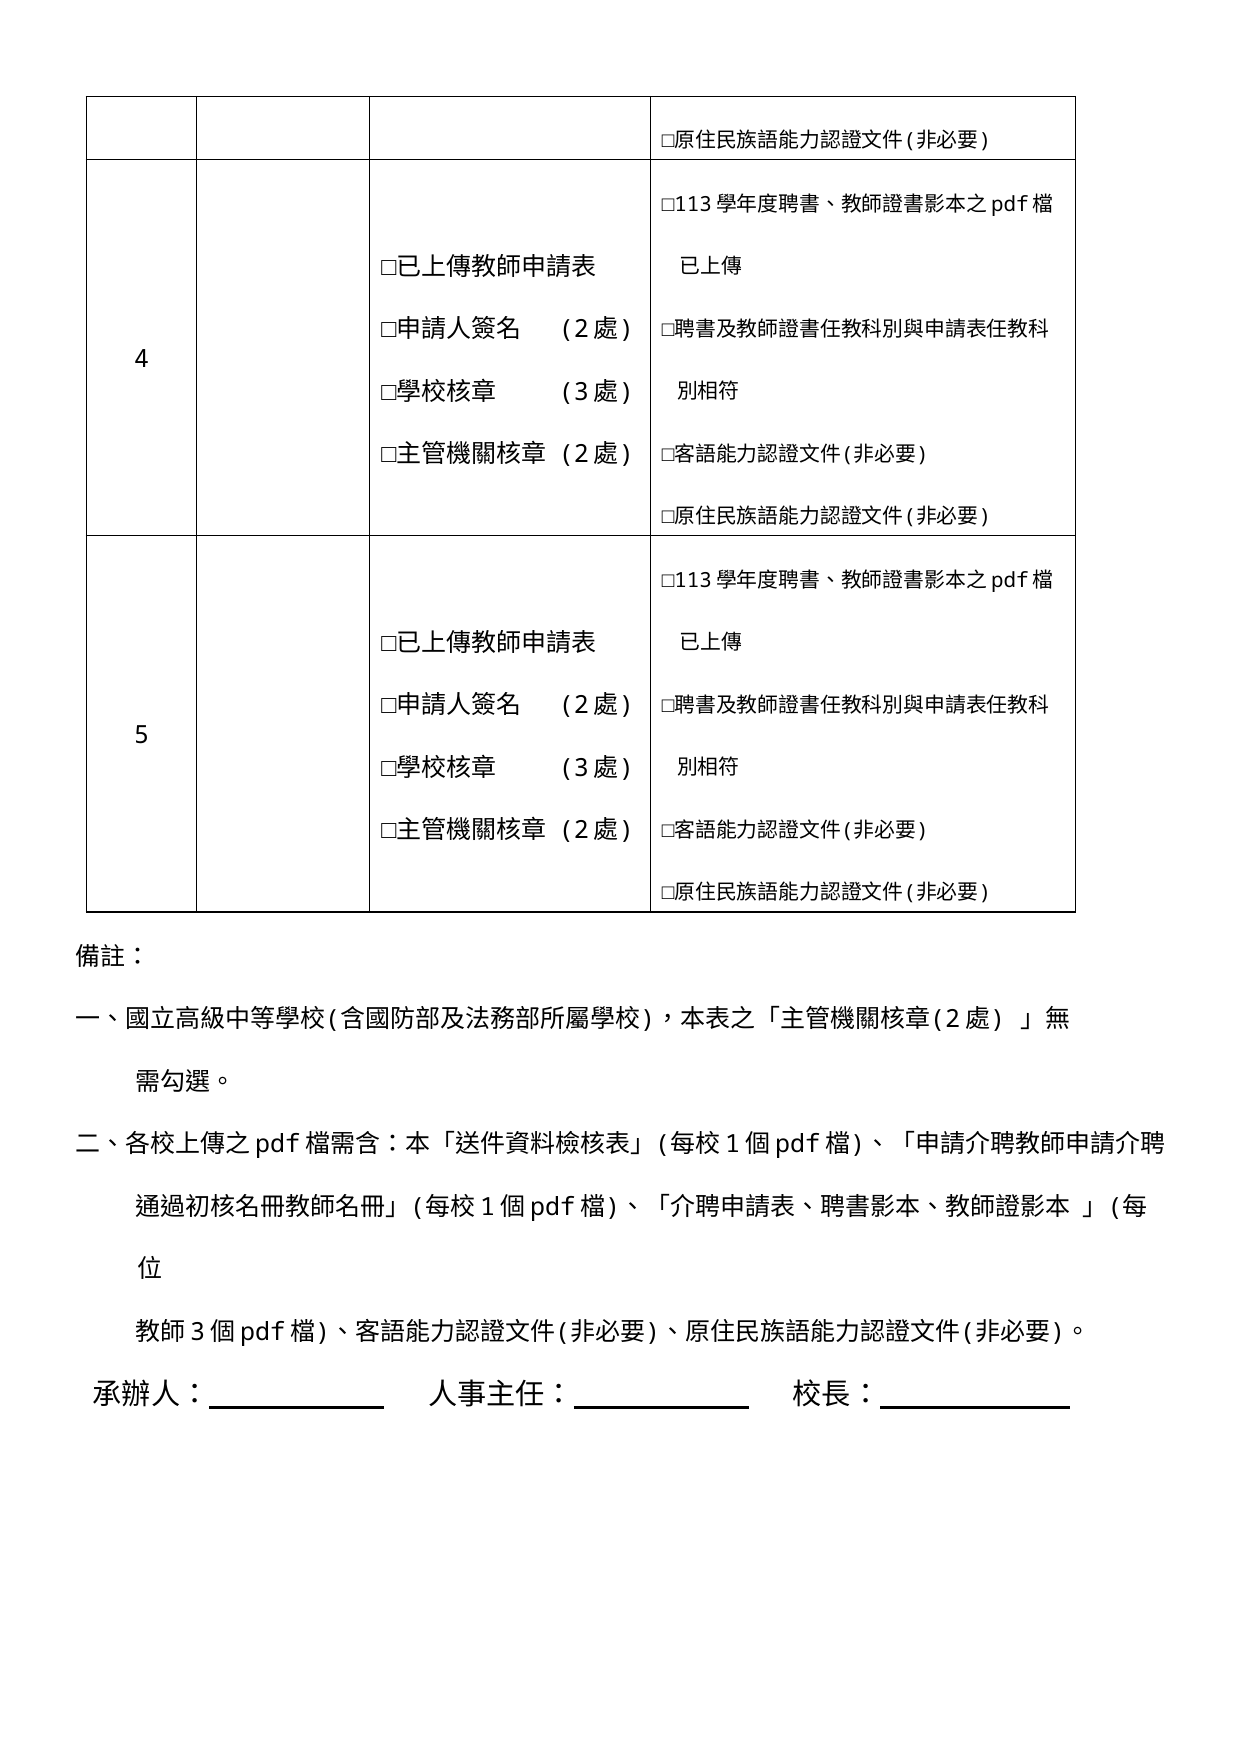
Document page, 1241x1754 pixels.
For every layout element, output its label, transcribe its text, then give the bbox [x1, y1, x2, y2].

text 備註： [75, 912, 1165, 975]
table_cell [197, 97, 369, 159]
text 通過初核名冊教師名冊」(每校1個pdf檔)、「介聘申請表、聘書影本、教師證影本 」(每位 [75, 1162, 1165, 1287]
table_cell □已上傳教師申請表 □申請人簽名 (2處) □學校核章 (3處) □主管機關核章 (2處) [370, 536, 650, 911]
table_cell □113學年度聘書、教師證書影本之pdf檔已上傳 □聘書及教師證書任教科別與申請表任教科別相符 □客語能力認證文件(非必要) □原住民族語能力認證文件(非必要) [651, 160, 1075, 535]
table_cell □已上傳教師申請表 □申請人簽名 (2處) □學校核章 (3處) □主管機關核章 (2處) [370, 160, 650, 535]
table_cell □原住民族語能力認證文件(非必要) [651, 97, 1075, 159]
text 需勾選。 [75, 1037, 1165, 1100]
text 二、各校上傳之pdf檔需含：本「送件資料檢核表」(每校1個pdf檔)、「申請介聘教師申請介聘 [75, 1100, 1165, 1162]
table_cell [197, 536, 369, 911]
table_cell □113學年度聘書、教師證書影本之pdf檔已上傳 □聘書及教師證書任教科別與申請表任教科別相符 □客語能力認證文件(非必要) □原住民族語能力認證文件(非必要) [651, 536, 1075, 911]
table_cell 4 [87, 160, 196, 535]
table_cell 5 [87, 536, 196, 911]
table_cell [370, 97, 650, 159]
text 承辦人： 人事主任： 校長： [75, 1350, 1165, 1412]
text 一、國立高級中等學校(含國防部及法務部所屬學校)，本表之「主管機關核章(2處) 」無 [75, 975, 1165, 1037]
table_cell [197, 160, 369, 535]
text 教師3個pdf檔)、客語能力認證文件(非必要)、原住民族語能力認證文件(非必要)。 [75, 1287, 1165, 1350]
table_cell [87, 97, 196, 159]
